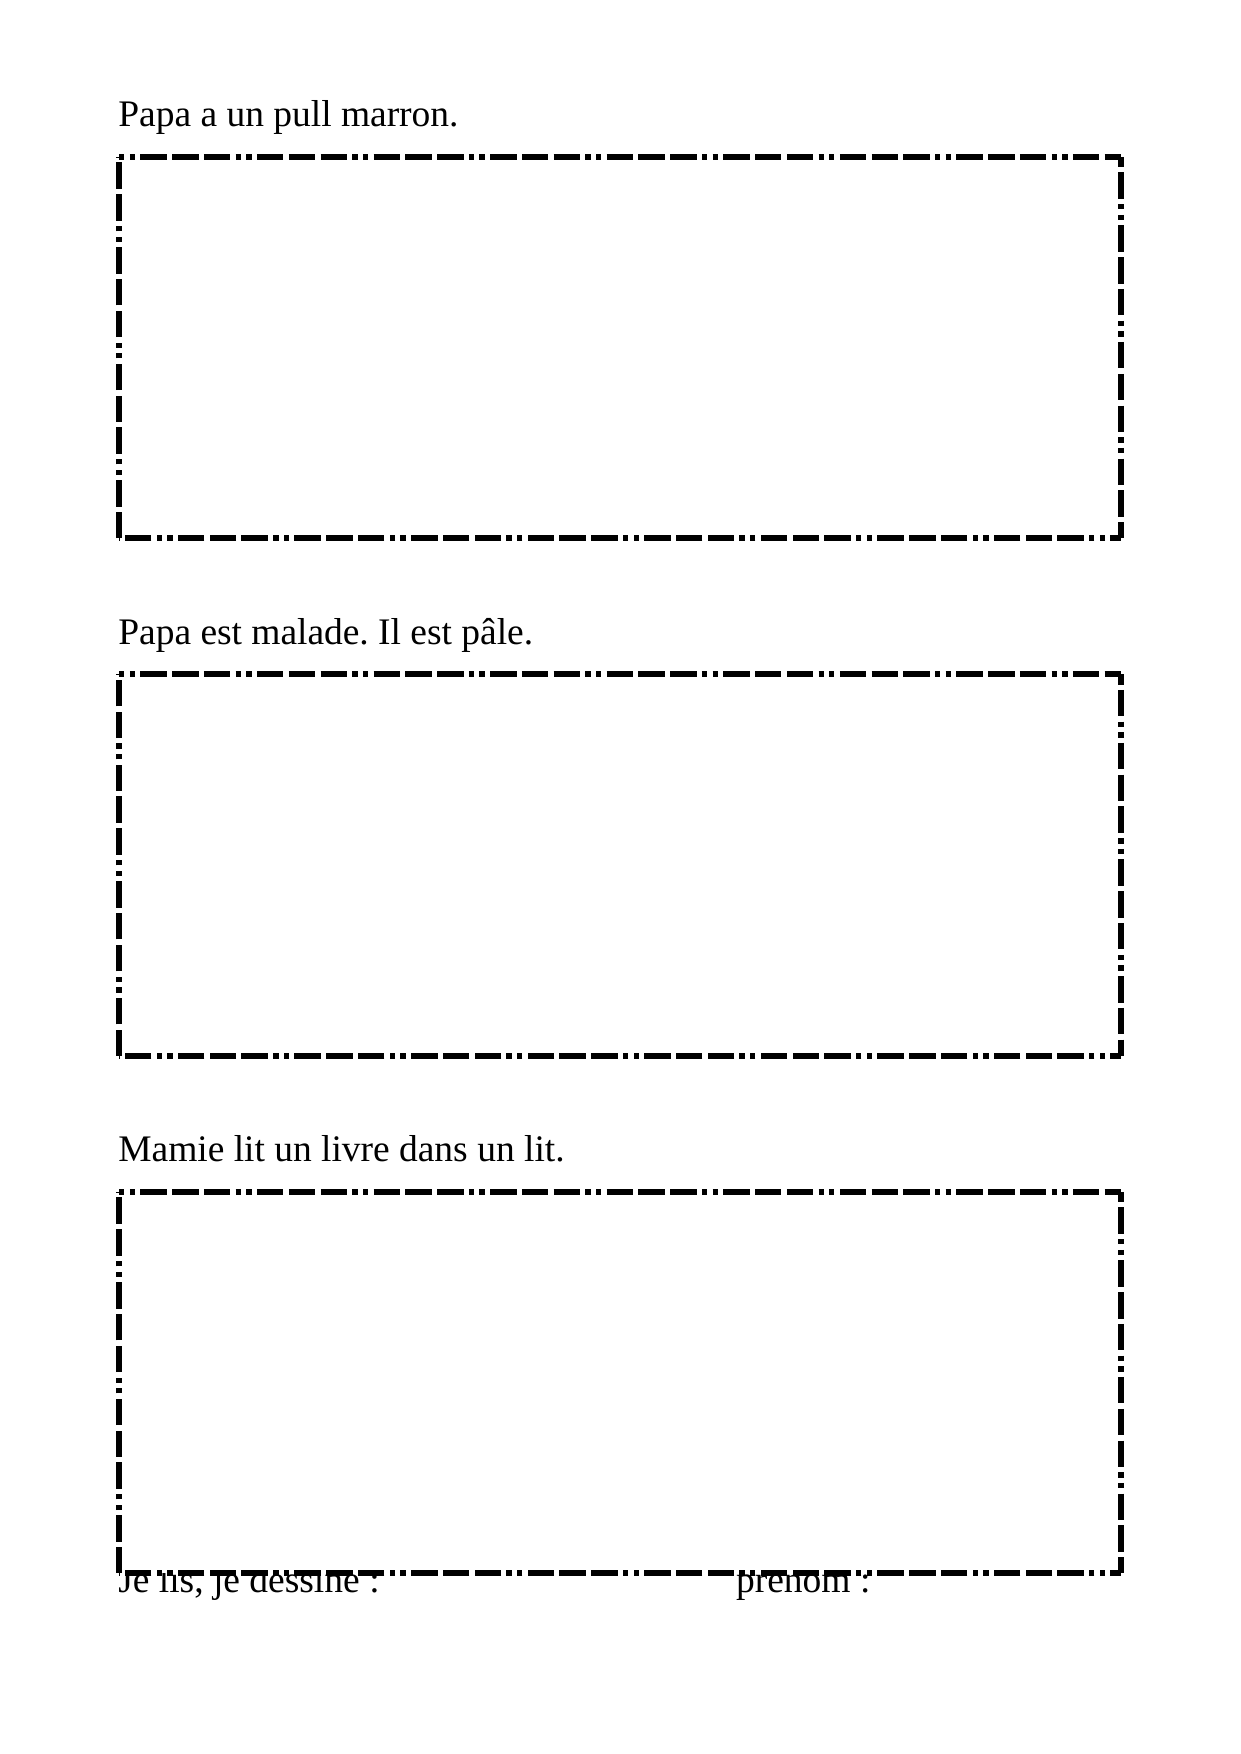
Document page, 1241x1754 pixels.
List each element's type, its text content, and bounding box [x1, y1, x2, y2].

text Papa a un pull marron. [118, 92, 1122, 135]
text Mamie lit un livre dans un lit. [118, 1127, 1122, 1170]
text Papa est malade. Il est pâle. [118, 609, 1122, 652]
text Je lis, je dessine : prénom : [118, 1573, 1122, 1601]
